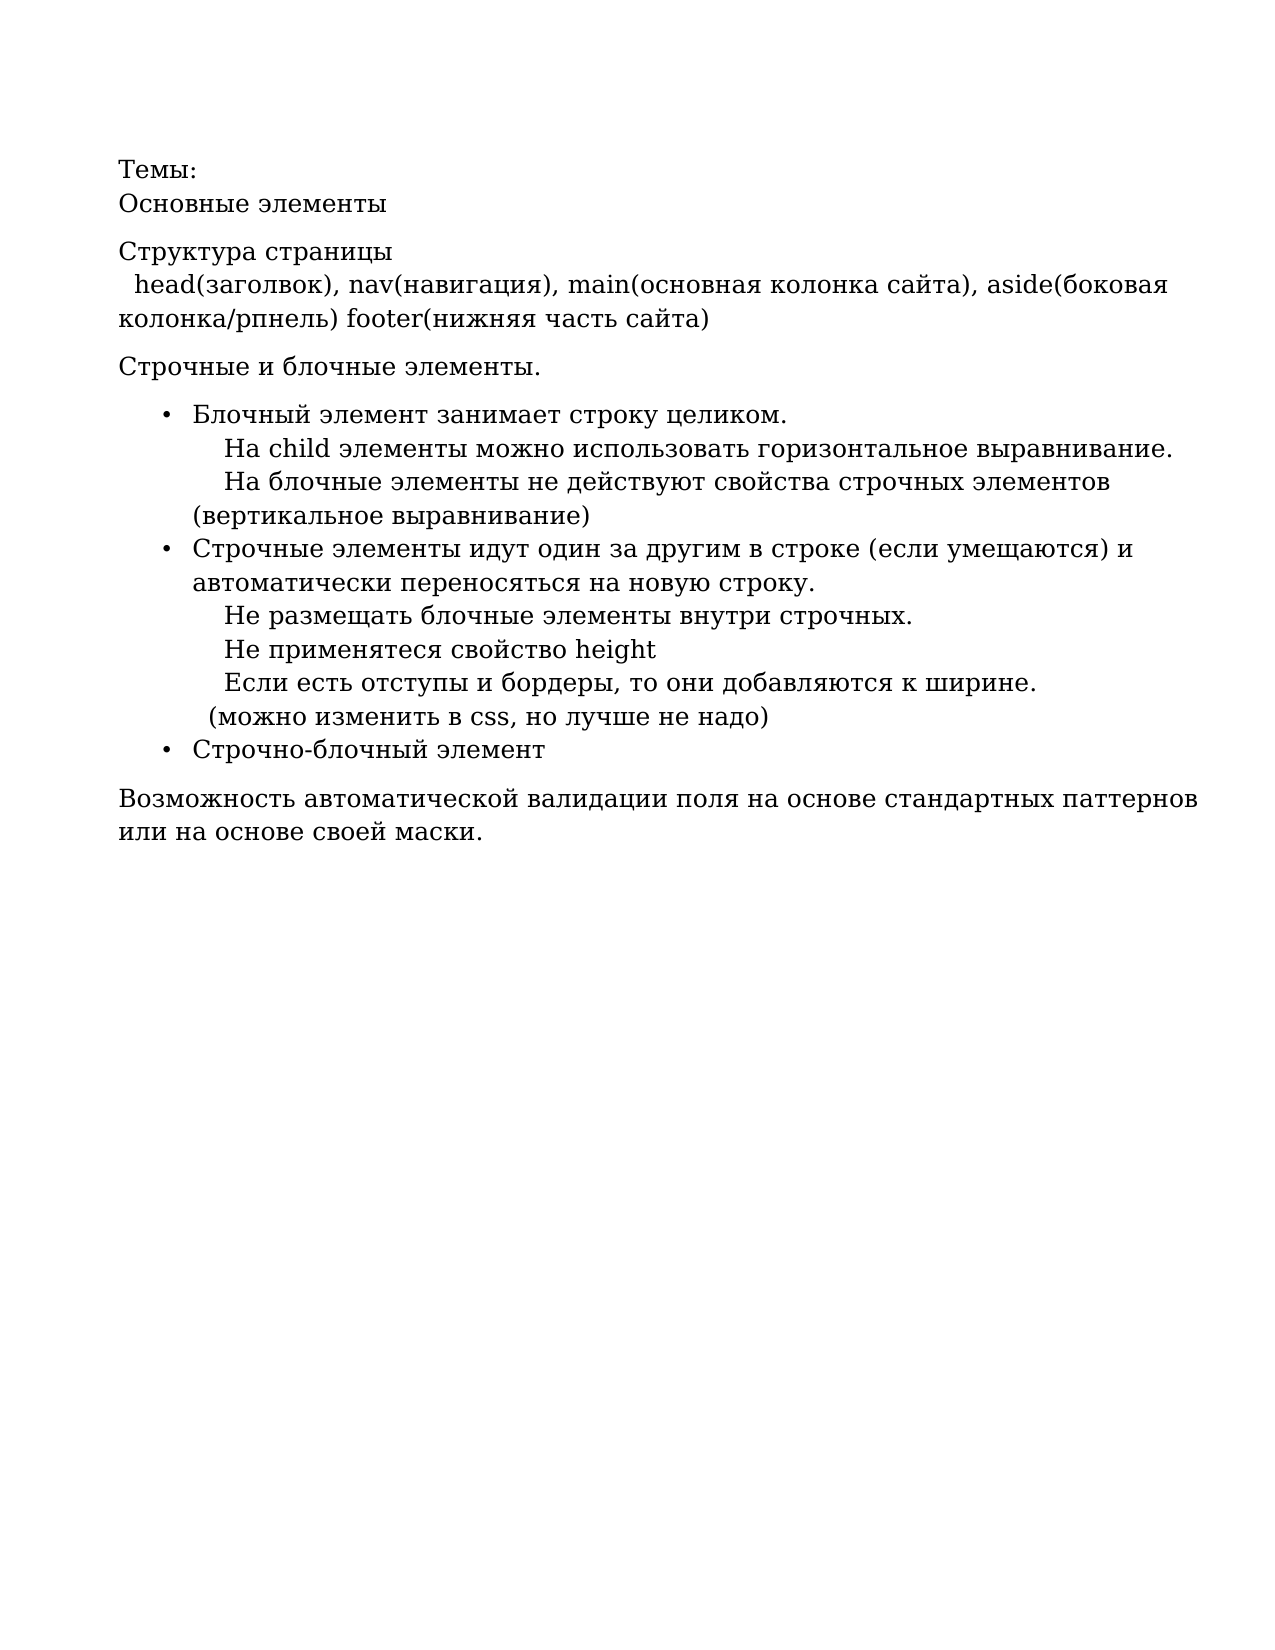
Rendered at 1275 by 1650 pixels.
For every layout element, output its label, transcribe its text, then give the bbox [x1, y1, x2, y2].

list Строчные элементы идут один за другим в строке (если умещаются) и автоматически переносяться на новую строку. Не размещать блочные элементы внутри строчных. Не применятеся свойство height Если есть отступы и бордеры, то они добавляются к ширине. (можно изменить в css, но лучше не надо) [162, 534, 1216, 731]
text Темы: Основные элементы [118, 155, 1216, 218]
list Строчно-блочный элемент [162, 736, 1216, 765]
text Строчные и блочные элементы. [118, 352, 1216, 381]
text Структура страницы head(заголвок), nav(навигация), main(основная колонка сайта), aside(боковая колонка/рпнель) footer(нижняя часть сайта) [118, 237, 1216, 333]
list Блочный элемент занимает строку целиком. На child элементы можно использовать горизонтальное выравнивание. На блочные элементы не действуют свойства строчных элементов (вертикальное выравнивание) [162, 400, 1216, 530]
text Возможность автоматической валидации поля на основе стандартных паттернов или на основе своей маски. [118, 784, 1216, 847]
